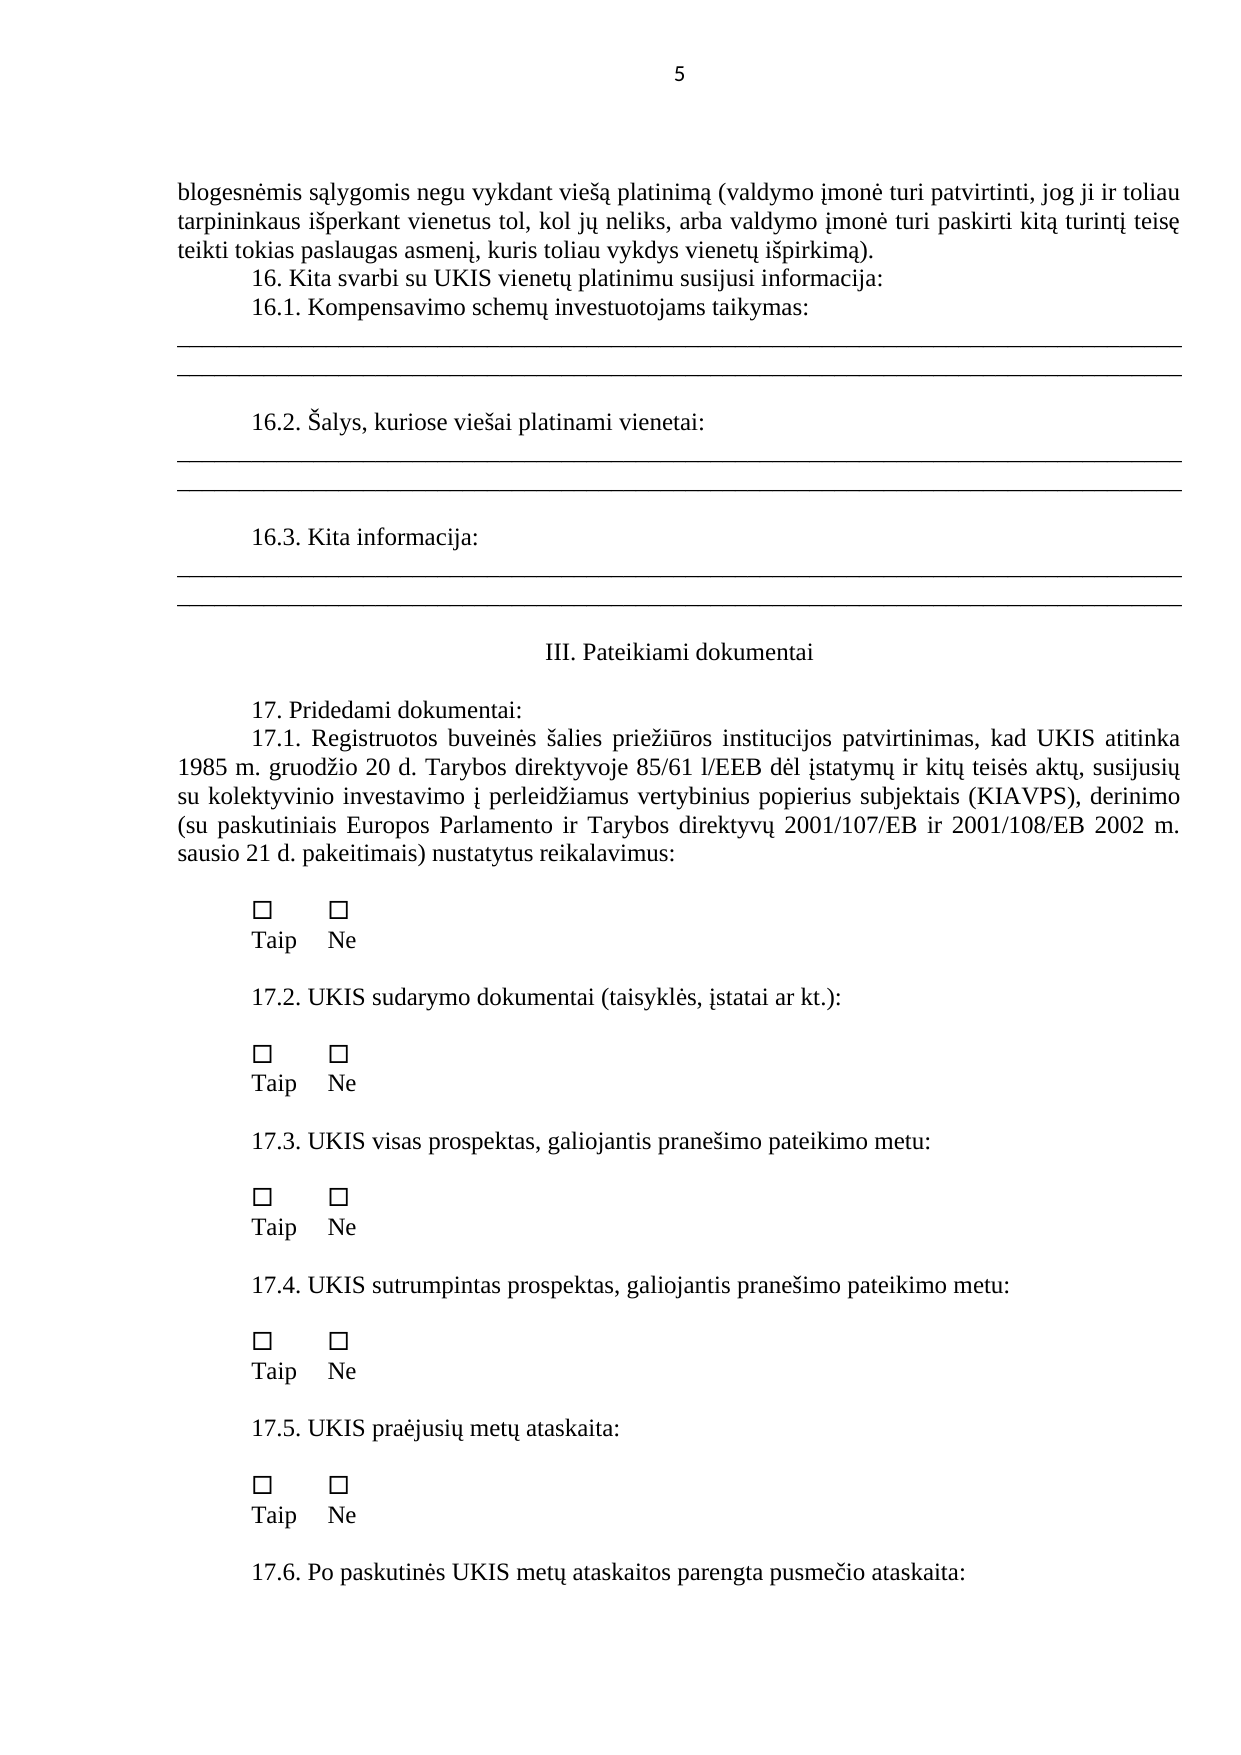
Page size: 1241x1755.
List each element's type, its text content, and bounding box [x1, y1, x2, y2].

text 16.3. Kita informacija: [177, 522, 1181, 551]
text 17. Pridedami dokumentai: [177, 695, 1181, 723]
text   [177, 1040, 1181, 1068]
text 17.4. UKIS sutrumpintas prospektas, galiojantis pranešimo pateikimo metu: [177, 1270, 1181, 1298]
text   [177, 1183, 1181, 1212]
text Taip Ne [177, 1068, 1181, 1097]
text   [177, 1471, 1181, 1500]
text 17.6. Po paskutinės UKIS metų ataskaitos parengta pusmečio ataskaita: [177, 1557, 1181, 1586]
text 16. Kita svarbi su UKIS vienetų platinimu susijusi informacija: [177, 263, 1181, 292]
text   [177, 1327, 1181, 1356]
text Taip Ne [177, 1356, 1181, 1385]
text 16.2. Šalys, kuriose viešai platinami vienetai: [177, 407, 1181, 436]
text   [177, 896, 1181, 925]
text Taip Ne [177, 1500, 1181, 1528]
text Taip Ne [177, 925, 1181, 953]
text 17.2. UKIS sudarymo dokumentai (taisyklės, įstatai ar kt.): [177, 982, 1181, 1011]
text 17.3. UKIS visas prospektas, galiojantis pranešimo pateikimo metu: [177, 1126, 1181, 1155]
text 17.1. Registruotos buveinės šalies priežiūros institucijos patvirtinimas, kad UKIS atitinka 1985 m. gruodžio 20 d. Tarybos direktyvoje 85/61 l/EEB dėl įstatymų ir kitų teisės aktų, susijusių su kolektyvinio investavimo į perleidžiamus vertybinius popierius subjektais (KIAVPS), derinimo (su paskutiniais Europos Parlamento ir Tarybos direktyvų 2001/107/EB ir 2001/108/EB 2002 m. sausio 21 d. pakeitimais) nustatytus reikalavimus: [177, 723, 1181, 867]
text 17.5. UKIS praėjusių metų ataskaita: [177, 1413, 1181, 1442]
text Taip Ne [177, 1212, 1181, 1241]
text III. Pateikiami dokumentai [177, 637, 1181, 666]
text blogesnėmis sąlygomis negu vykdant viešą platinimą (valdymo įmonė turi patvirtinti, jog ji ir toliau tarpininkaus išperkant vienetus tol, kol jų neliks, arba valdymo įmonė turi paskirti kitą turintį teisę teikti tokias paslaugas asmenį, kuris toliau vykdys vienetų išpirkimą). [177, 177, 1181, 263]
text 16.1. Kompensavimo schemų investuotojams taikymas: [177, 292, 1181, 321]
